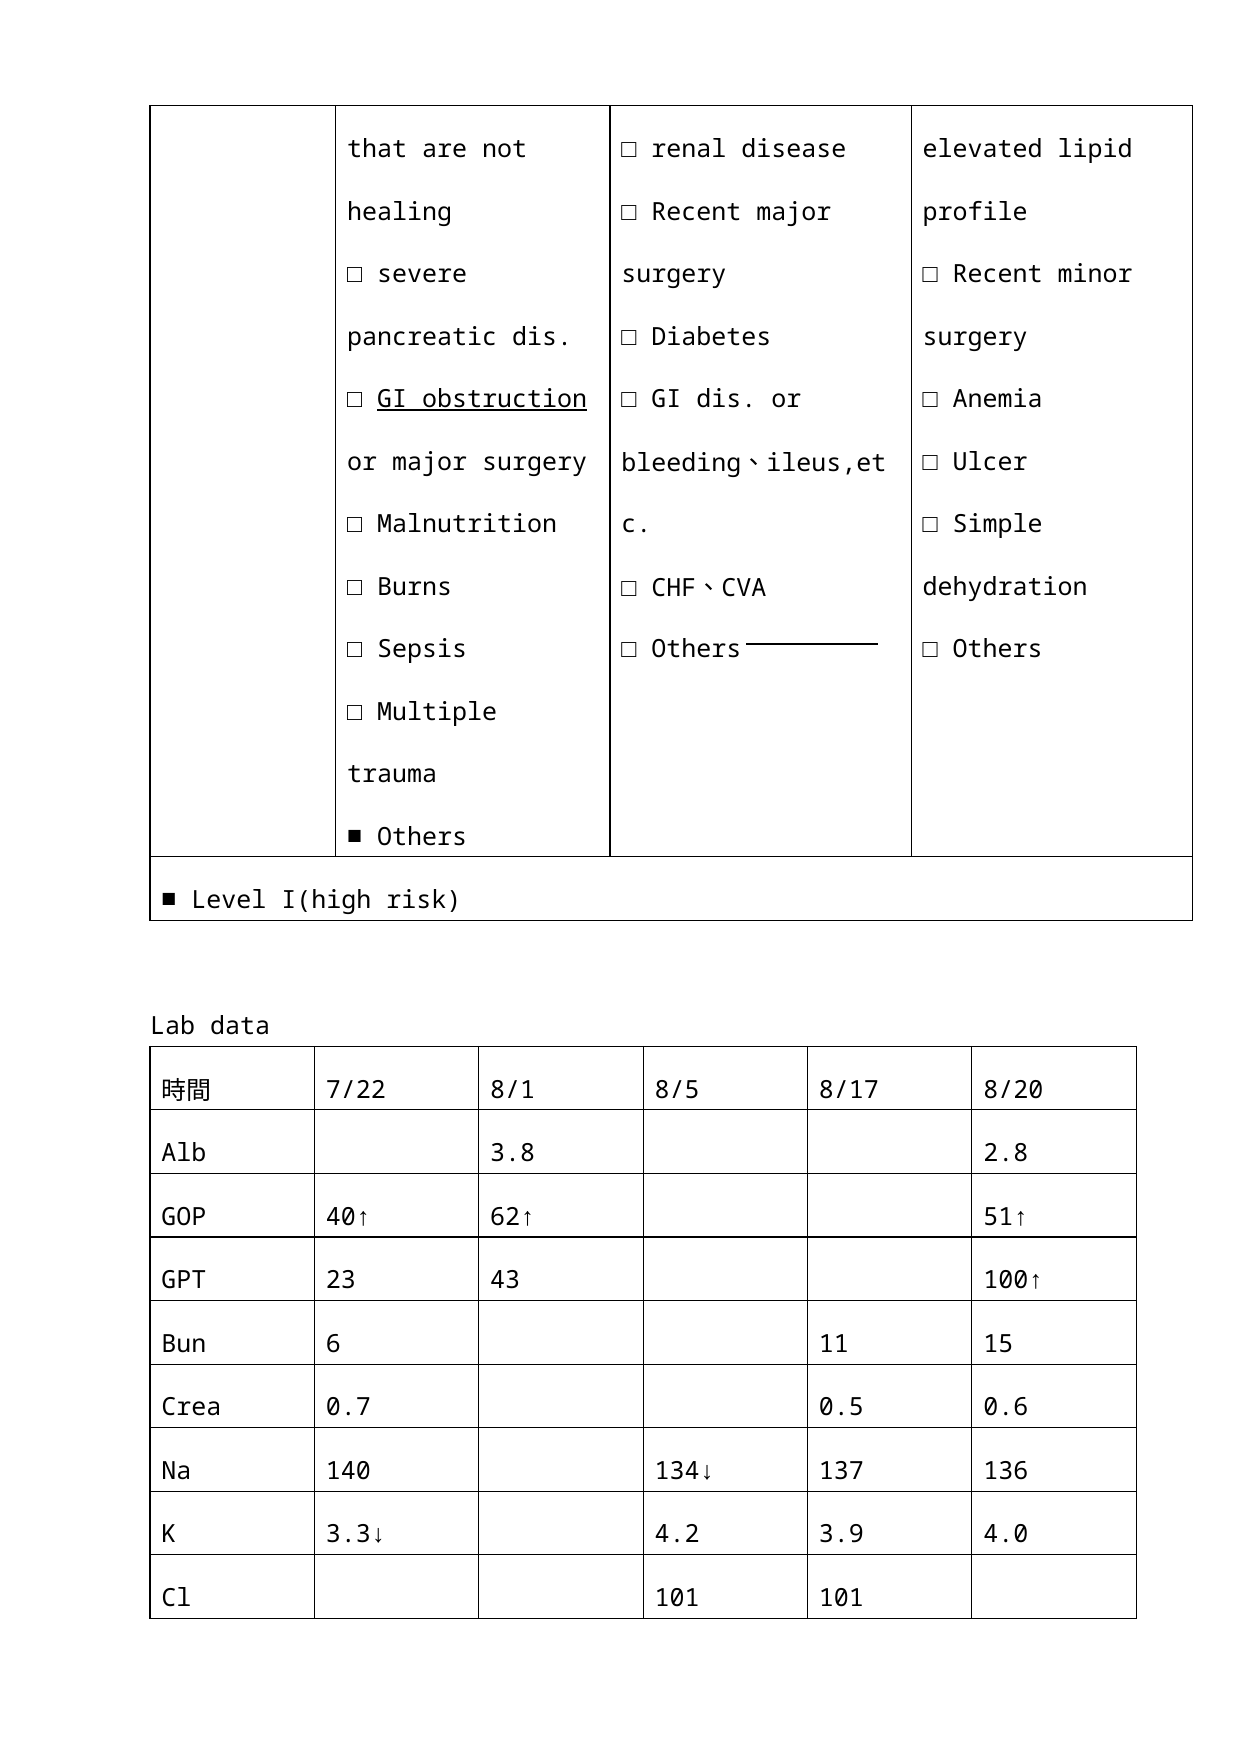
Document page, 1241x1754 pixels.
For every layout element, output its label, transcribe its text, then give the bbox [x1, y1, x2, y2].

table_cell [644, 1110, 807, 1173]
table_header 8/5 [644, 1047, 807, 1109]
text Lab data [150, 983, 1125, 1046]
table_cell [644, 1365, 807, 1427]
table_cell 62↑ [479, 1174, 643, 1236]
table_cell [644, 1238, 807, 1300]
table_cell 40↑ [315, 1174, 478, 1236]
table_cell □ renal disease □ Recent major surgery □ Diabetes □ GI dis. or bleeding、ileus,etc. □ CHF、CVA □ Others [611, 106, 911, 856]
table_header 7/22 [315, 1047, 478, 1109]
table_header 8/20 [972, 1047, 1136, 1109]
table_cell 100↑ [972, 1238, 1136, 1300]
table_cell [644, 1301, 807, 1363]
table_cell Crea [151, 1365, 314, 1427]
table_cell [479, 1428, 643, 1491]
table_cell [644, 1174, 807, 1236]
table_cell Alb [151, 1110, 314, 1173]
table_cell [808, 1174, 971, 1236]
table_cell Na [151, 1428, 314, 1491]
table_cell 11 [808, 1301, 971, 1363]
table_header 8/17 [808, 1047, 971, 1109]
table_cell 0.7 [315, 1365, 478, 1427]
table_cell Cl [151, 1555, 314, 1618]
table_cell 0.6 [972, 1365, 1136, 1427]
table_cell 3.8 [479, 1110, 643, 1173]
table_cell 3.3↓ [315, 1492, 478, 1554]
table_cell 15 [972, 1301, 1136, 1363]
table_cell [479, 1492, 643, 1554]
table_cell 3.9 [808, 1492, 971, 1554]
table_cell [315, 1110, 478, 1173]
table_cell [972, 1555, 1136, 1618]
table_cell 4.0 [972, 1492, 1136, 1554]
table_cell GPT [151, 1238, 314, 1300]
table_cell [151, 106, 335, 856]
table_cell [479, 1301, 643, 1363]
table_cell 0.5 [808, 1365, 971, 1427]
table_cell Bun [151, 1301, 314, 1363]
table_cell 101 [644, 1555, 807, 1618]
table_cell 134↓ [644, 1428, 807, 1491]
table_cell 43 [479, 1238, 643, 1300]
table_header 8/1 [479, 1047, 643, 1109]
table_cell 140 [315, 1428, 478, 1491]
table_cell [479, 1365, 643, 1427]
table_cell 4.2 [644, 1492, 807, 1554]
table_cell 51↑ [972, 1174, 1136, 1236]
table_cell [808, 1238, 971, 1300]
table_cell 137 [808, 1428, 971, 1491]
table_cell 101 [808, 1555, 971, 1618]
table_cell ■ Level I(high risk) [151, 857, 1192, 920]
table_cell 23 [315, 1238, 478, 1300]
table_cell elevated lipid profile □ Recent minor surgery □ Anemia □ Ulcer □ Simple dehydration □ Others [912, 106, 1192, 856]
table_cell K [151, 1492, 314, 1554]
table_cell 6 [315, 1301, 478, 1363]
table_cell that are not healing □ severe pancreatic dis. □ GI obstruction or major surgery □ Malnutrition □ Burns □ Sepsis □ Multiple trauma ■ Others [336, 106, 609, 856]
table_cell 136 [972, 1428, 1136, 1491]
table_header 時間 [151, 1047, 314, 1109]
table_cell [315, 1555, 478, 1618]
table_cell GOP [151, 1174, 314, 1236]
table_cell 2.8 [972, 1110, 1136, 1173]
table_cell [479, 1555, 643, 1618]
table_cell [808, 1110, 971, 1173]
